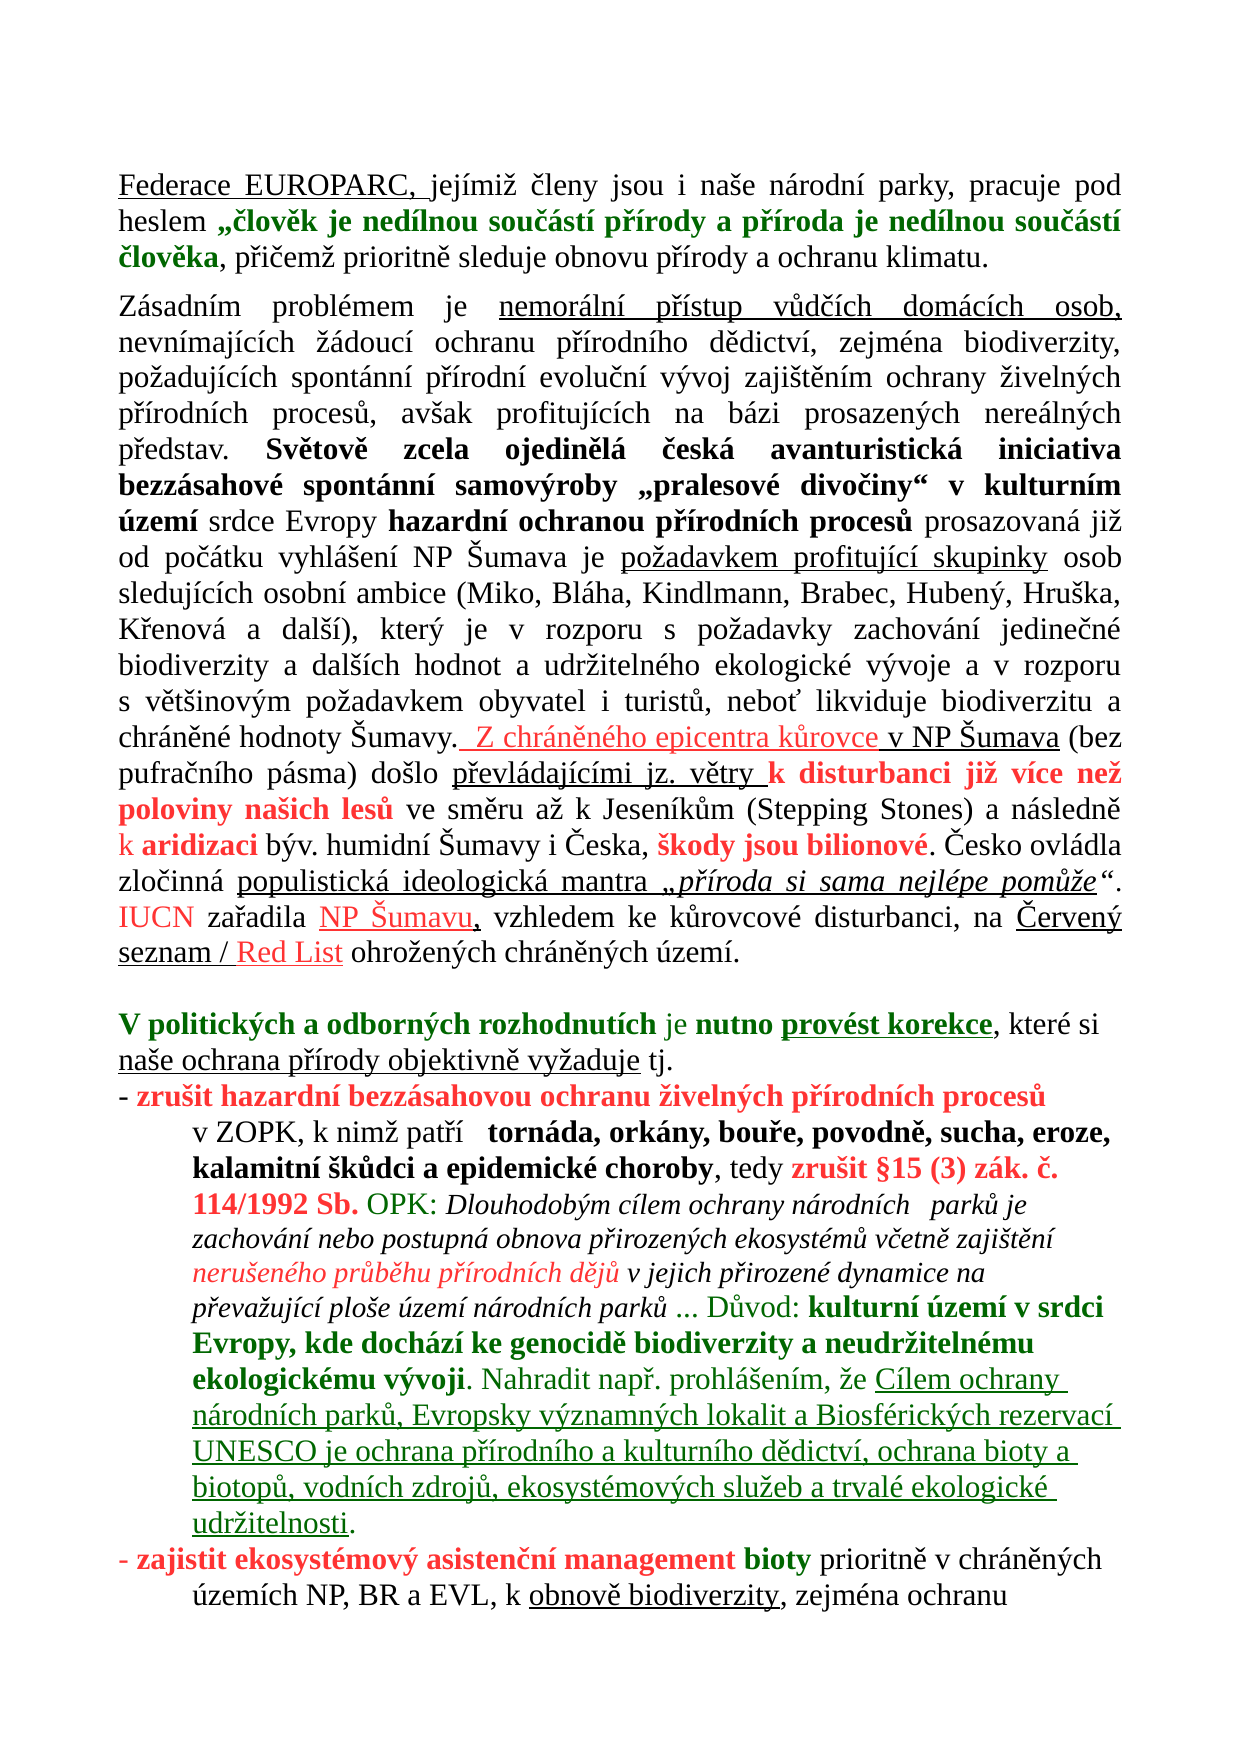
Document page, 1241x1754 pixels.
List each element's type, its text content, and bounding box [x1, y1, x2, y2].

text Federace EUROPARC, jejímiž členy jsou i naše národní parky, pracuje pod heslem „člověk je nedílnou součástí přírody a příroda je nedílnou součástí člověka, přičemž prioritně sleduje obnovu přírody a ochranu klimatu. [118, 167, 1122, 274]
text Zásadním problémem je nemorální přístup vůdčích domácích osob, nevnímajících žádoucí ochranu přírodního dědictví, zejména biodiverzity, požadujících spontánní přírodní evoluční vývoj zajištěním ochrany živelných přírodních procesů, avšak profitujících na bázi prosazených nereálných představ. Světově zcela ojedinělá česká avanturistická iniciativa bezzásahové spontánní samovýroby „pralesové divočiny“ v kulturním území srdce Evropy hazardní ochranou přírodních procesů prosazovaná již od počátku vyhlášení NP Šumava je požadavkem profitující skupinky osob sledujících osobní ambice (Miko, Bláha, Kindlmann, Brabec, Hubený, Hruška, Křenová a další), který je v rozporu s požadavky zachování jedinečné biodiverzity a dalších hodnot a udržitelného ekologické vývoje a v rozporu s většinovým požadavkem obyvatel i turistů, neboť likviduje biodiverzitu a chráněné hodnoty Šumavy. Z chráněného epicentra kůrovce v NP Šumava (bez pufračního pásma) došlo převládajícími jz. větry k disturbanci již více než poloviny našich lesů ve směru až k Jeseníkům (Stepping Stones) a následně k aridizaci býv. humidní Šumavy i Česka, škody jsou bilionové. Česko ovládla zločinná populistická ideologická mantra „příroda si sama nejlépe pomůže“. IUCN zařadila NP Šumavu, vzhledem ke kůrovcové disturbanci, na Červený seznam / Red List ohrožených chráněných území. [118, 287, 1122, 970]
text - zrušit hazardní bezzásahovou ochranu živelných přírodních procesů v ZOPK, k nimž patří tornáda, orkány, bouře, povodně, sucha, eroze, kalamitní škůdci a epidemické choroby, tedy zrušit §15 (3) zák. č. 114/1992 Sb. OPK: Dlouhodobým cílem ochrany národních parků je zachování nebo postupná obnova přirozených ekosystémů včetně zajištění nerušeného průběhu přírodních dějů v jejich přirozené dynamice na převažující ploše území národních parků ... Důvod: kulturní území v srdci Evropy, kde dochází ke genocidě biodiverzity a neudržitelnému ekologickému vývoji. Nahradit např. prohlášením, že Cílem ochrany národních parků, Evropsky významných lokalit a Biosférických rezervací UNESCO je ochrana přírodního a kulturního dědictví, ochrana bioty a biotopů, vodních zdrojů, ekosystémových služeb a trvalé ekologické udržitelnosti. [118, 1077, 1122, 1540]
text - zajistit ekosystémový asistenční management bioty prioritně v chráněných územích NP, BR a EVL, k obnově biodiverzity, zejména ochranu [118, 1540, 1122, 1612]
text V politických a odborných rozhodnutích je nutno provést korekce, které si naše ochrana přírody objektivně vyžaduje tj. [118, 1006, 1122, 1077]
